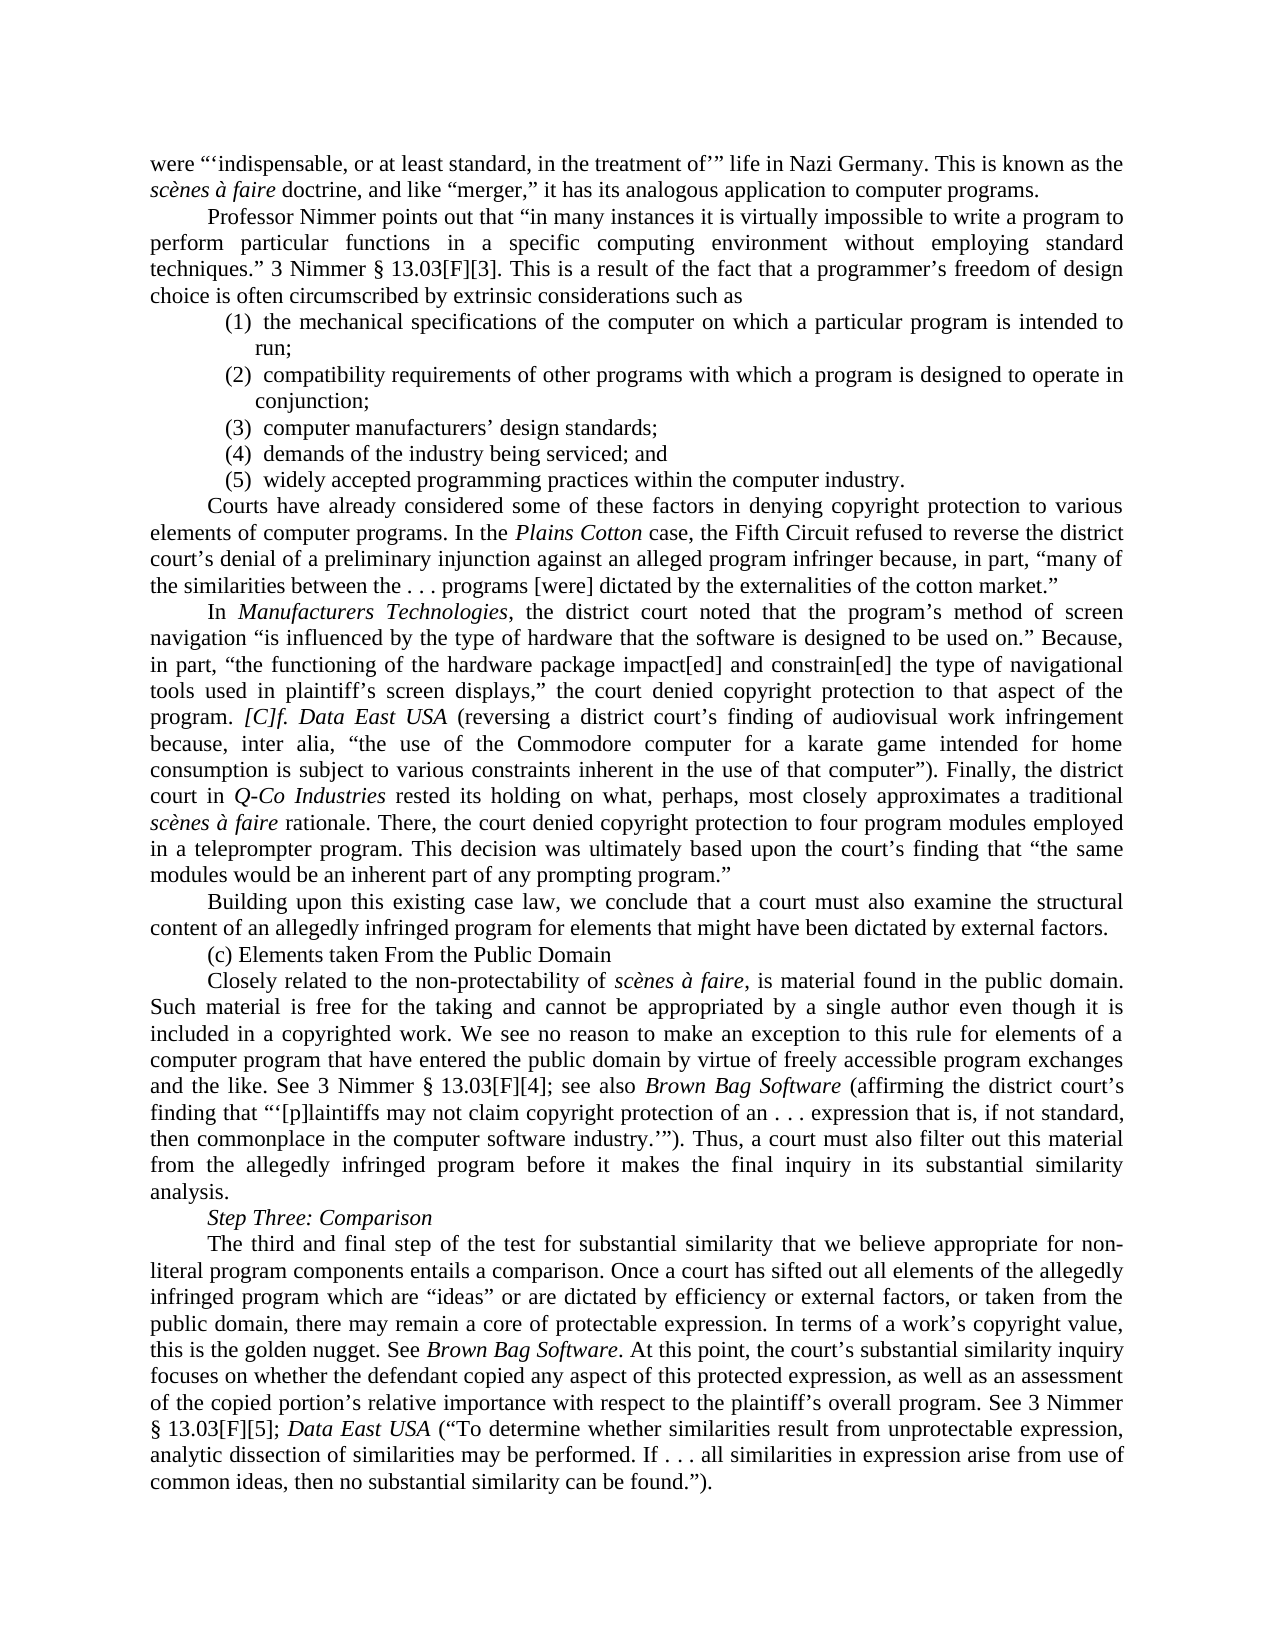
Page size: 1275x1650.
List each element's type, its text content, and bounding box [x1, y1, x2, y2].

text Courts have already considered some of these factors in denying copyright protection to various elements of computer programs. In the Plains Cotton case, the Fifth Circuit refused to reverse the district court’s denial of a preliminary injunction against an alleged program infringer because, in part, “many of the similarities between the . . . programs [were] dictated by the externalities of the cotton market.” [150, 493, 1125, 598]
text (5) widely accepted programming practices within the computer industry. [225, 466, 1125, 493]
text (2) compatibility requirements of other programs with which a program is designed to operate in conjunction; [225, 361, 1125, 413]
text (1) the mechanical specifications of the computer on which a particular program is intended to run; [225, 308, 1125, 361]
text The third and final step of the test for substantial similarity that we believe appropriate for non-literal program components entails a comparison. Once a court has sifted out all elements of the allegedly infringed program which are “ideas” or are dictated by efficiency or external factors, or taken from the public domain, there may remain a core of protectable expression. In terms of a work’s copyright value, this is the golden nugget. See Brown Bag Software. At this point, the court’s substantial similarity inquiry focuses on whether the defendant copied any aspect of this protected expression, as well as an assessment of the copied portion’s relative importance with respect to the plaintiff’s overall program. See 3 Nimmer § 13.03[F][5]; Data East USA (“To determine whether similarities result from unprotectable expression, analytic dissection of similarities may be performed. If . . . all similarities in expression arise from use of common ideas, then no substantial similarity can be found.”). [150, 1231, 1125, 1494]
text Closely related to the non-protectability of scènes à faire, is material found in the public domain. Such material is free for the taking and cannot be appropriated by a single author even though it is included in a copyrighted work. We see no reason to make an exception to this rule for elements of a computer program that have entered the public domain by virtue of freely accessible program exchanges and the like. See 3 Nimmer § 13.03[F][4]; see also Brown Bag Software (affirming the district court’s finding that “‘[p]laintiffs may not claim copyright protection of an . . . expression that is, if not standard, then commonplace in the computer software industry.’”). Thus, a court must also filter out this material from the allegedly infringed program before it makes the final inquiry in its substantial similarity analysis. [150, 967, 1125, 1204]
text (3) computer manufacturers’ design standards; [225, 413, 1125, 440]
text (4) demands of the industry being serviced; and [225, 440, 1125, 466]
text Building upon this existing case law, we conclude that a court must also examine the structural content of an allegedly infringed program for elements that might have been dictated by external factors. [150, 888, 1125, 941]
text Professor Nimmer points out that “in many instances it is virtually impossible to write a program to perform particular functions in a specific computing environment without employing standard techniques.” 3 Nimmer § 13.03[F][3]. This is a result of the fact that a programmer’s freedom of design choice is often circumscribed by extrinsic considerations such as [150, 203, 1125, 308]
text were “‘indispensable, or at least standard, in the treatment of’” life in Nazi Germany. This is known as the scènes à faire doctrine, and like “merger,” it has its analogous application to computer programs. [150, 150, 1125, 203]
text (c) Elements taken From the Public Domain [150, 941, 1125, 967]
text In Manufacturers Technologies, the district court noted that the program’s method of screen navigation “is influenced by the type of hardware that the software is designed to be used on.” Because, in part, “the functioning of the hardware package impact[ed] and constrain[ed] the type of navigational tools used in plaintiff’s screen displays,” the court denied copyright protection to that aspect of the program. [C]f. Data East USA (reversing a district court’s finding of audiovisual work infringement because, inter alia, “the use of the Commodore computer for a karate game intended for home consumption is subject to various constraints inherent in the use of that computer”). Finally, the district court in Q-Co Industries rested its holding on what, perhaps, most closely approximates a traditional scènes à faire rationale. There, the court denied copyright protection to four program modules employed in a teleprompter program. This decision was ultimately based upon the court’s finding that “the same modules would be an inherent part of any prompting program.” [150, 598, 1125, 888]
text Step Three: Comparison [150, 1204, 1125, 1231]
